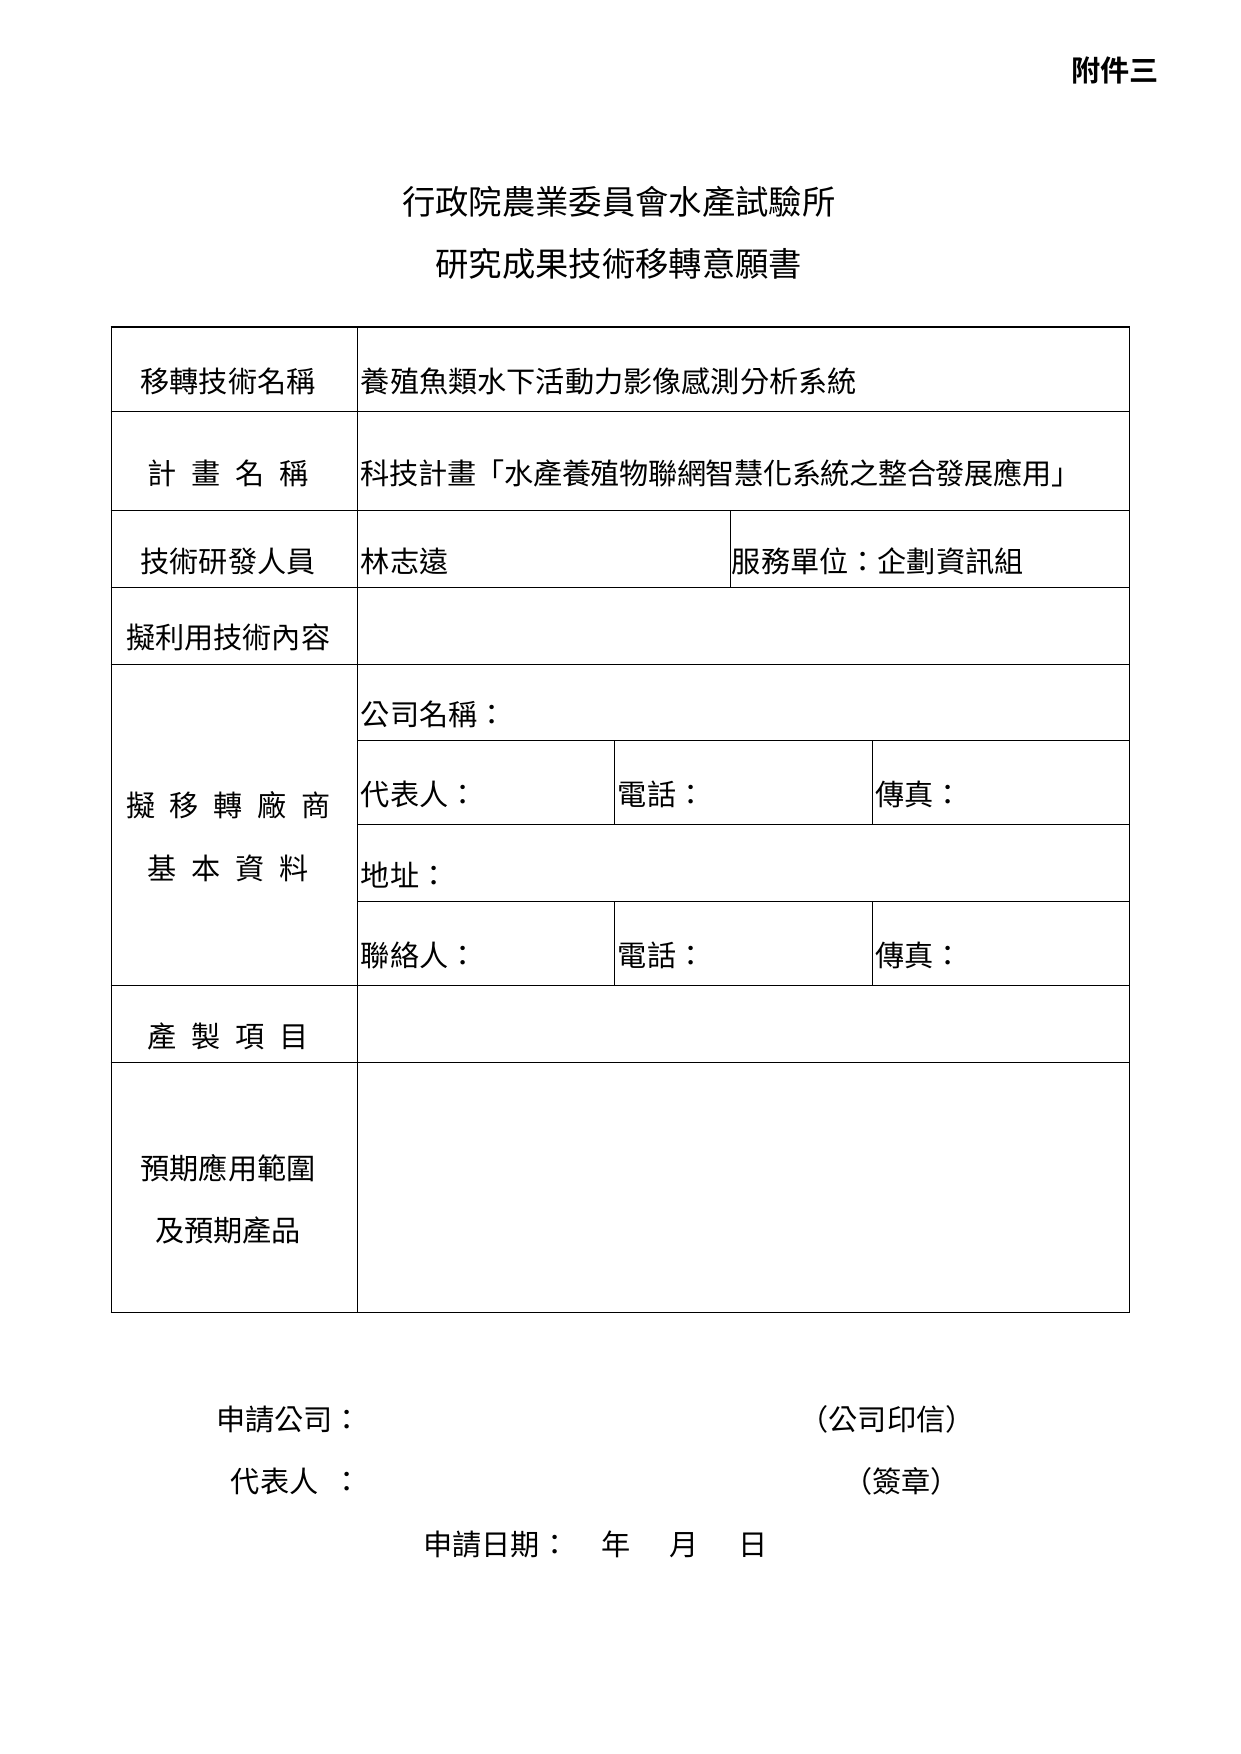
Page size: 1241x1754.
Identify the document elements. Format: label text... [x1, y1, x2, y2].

table_cell 聯絡人： [358, 902, 614, 985]
table_cell 擬 移 轉 廠 商 基 本 資 料 [112, 665, 357, 985]
text 申請日期： 年 月 日 [148, 1501, 1042, 1563]
table_cell 計 畫 名 稱 [112, 412, 357, 510]
table_cell 地址： [358, 825, 1129, 901]
table_cell [358, 986, 1129, 1062]
table_cell 代表人： [358, 741, 614, 824]
table_cell 傳真： [873, 902, 1129, 985]
table_header 養殖魚類水下活動力影像感測分析系統 [358, 328, 1129, 411]
table_cell 服務單位：企劃資訊組 [731, 511, 1129, 587]
table_cell 預期應用範圍 及預期產品 [112, 1063, 357, 1312]
table_cell [358, 588, 1129, 663]
table_cell 公司名稱： [358, 665, 1129, 740]
table_cell 林志遠 [358, 511, 730, 587]
table_cell 電話： [615, 741, 872, 824]
table_cell 產 製 項 目 [112, 986, 357, 1062]
table_cell 擬利用技術內容 [112, 588, 357, 663]
table_cell 技術研發人員 [112, 511, 357, 587]
table_cell 科技計畫「水產養殖物聯網智慧化系統之整合發展應用」 [358, 412, 1129, 510]
text 附件三 [1032, 48, 1197, 90]
text 研究成果技術移轉意願書 [148, 221, 1090, 283]
text [1017, 41, 1212, 118]
text 行政院農業委員會水產試驗所 [148, 158, 1090, 221]
table_header 移轉技術名稱 [112, 328, 357, 411]
text 代表人 ： （簽章） [148, 1438, 1042, 1501]
text 申請公司： （公司印信） [148, 1376, 1042, 1438]
table_cell 傳真： [873, 741, 1129, 824]
table_cell [358, 1063, 1129, 1312]
table_cell 電話： [615, 902, 872, 985]
